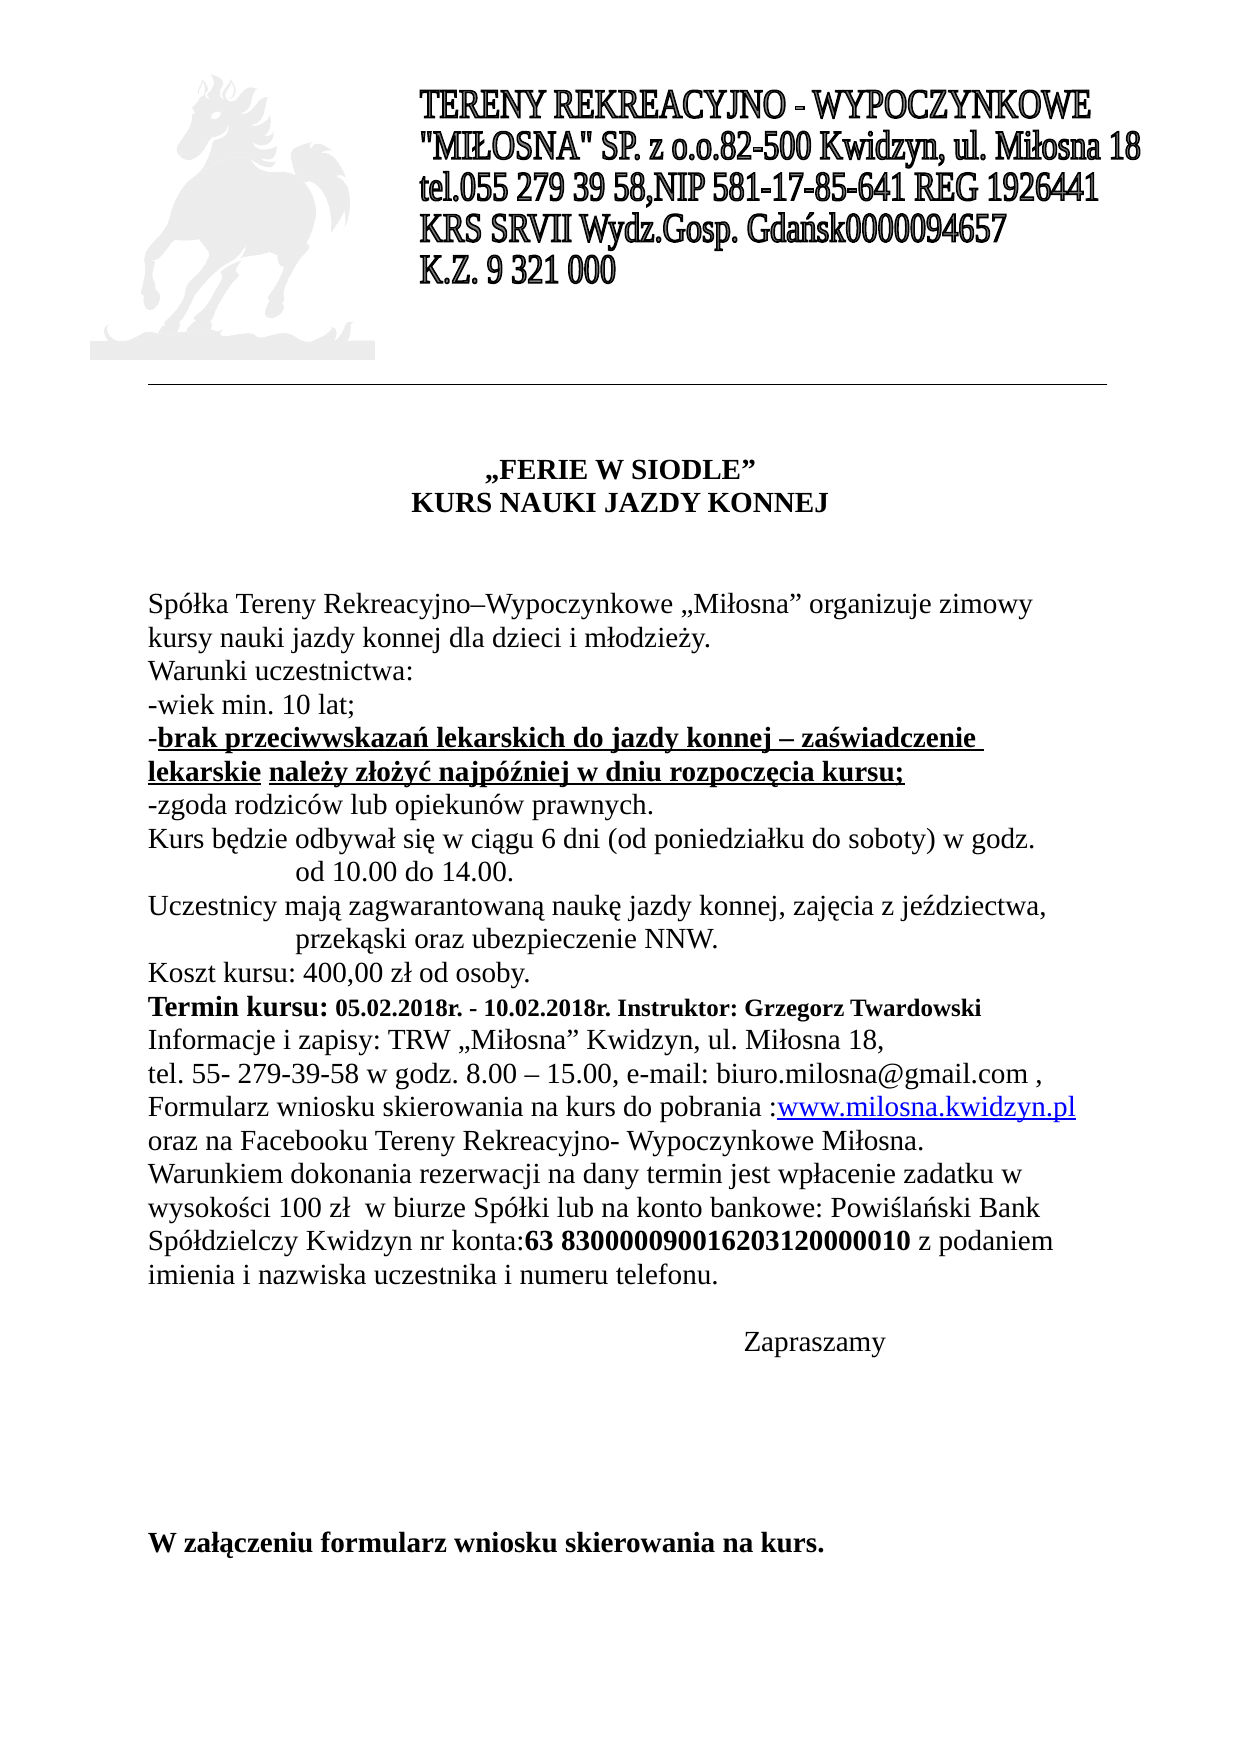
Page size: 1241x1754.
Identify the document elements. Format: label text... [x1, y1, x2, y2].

text W załączeniu formularz wniosku skierowania na kurs. [148, 1525, 1092, 1559]
text Formularz wniosku skierowania na kurs do pobrania :www.milosna.kwidzyn.pl [148, 1089, 1092, 1123]
text Warunkiem dokonania rezerwacji na dany termin jest wpłacenie zadatku w wysokości 100 zł w biurze Spółki lub na konto bankowe: Powiślański Bank Spółdzielczy Kwidzyn nr konta:63 830000090016203120000010 z podaniem imienia i nazwiska uczestnika i numeru telefonu. [148, 1156, 1092, 1291]
text kursy nauki jazdy konnej dla dzieci i młodzieży. [148, 620, 1092, 653]
list wiek min. 10 lat; [148, 687, 1092, 720]
text oraz na Facebooku Tereny Rekreacyjno- Wypoczynkowe Miłosna. [148, 1123, 1092, 1156]
text Uczestnicy mają zagwarantowaną naukę jazdy konnej, zajęcia z jeździectwa, przekąski oraz ubezpieczenie NNW. [148, 888, 1092, 955]
list brak przeciwwskazań lekarskich do jazdy konnej – zaświadczenie lekarskie należy złożyć najpóźniej w dniu rozpoczęcia kursu; [148, 720, 1092, 787]
text Koszt kursu: 400,00 zł od osoby. [148, 955, 1092, 989]
text „FERIE W SIODLE” [148, 452, 1092, 486]
text Warunki uczestnictwa: [148, 653, 1092, 687]
text Spółka Tereny Rekreacyjno–Wypoczynkowe „Miłosna” organizuje zimowy [148, 586, 1092, 620]
text Zapraszamy [148, 1324, 1092, 1358]
text tel. 55- 279-39-58 w godz. 8.00 – 15.00, e-mail: biuro.milosna@gmail.com , [148, 1056, 1092, 1089]
text Termin kursu: 05.02.2018r. - 10.02.2018r. Instruktor: Grzegorz Twardowski [148, 989, 1092, 1022]
text Informacje i zapisy: TRW „Miłosna” Kwidzyn, ul. Miłosna 18, [148, 1022, 1092, 1056]
list zgoda rodziców lub opiekunów prawnych. [148, 787, 1092, 821]
text Kurs będzie odbywał się w ciągu 6 dni (od poniedziałku do soboty) w godz. od 10.00 do 14.00. [148, 821, 1092, 888]
text KURS NAUKI JAZDY KONNEJ [148, 486, 1092, 519]
